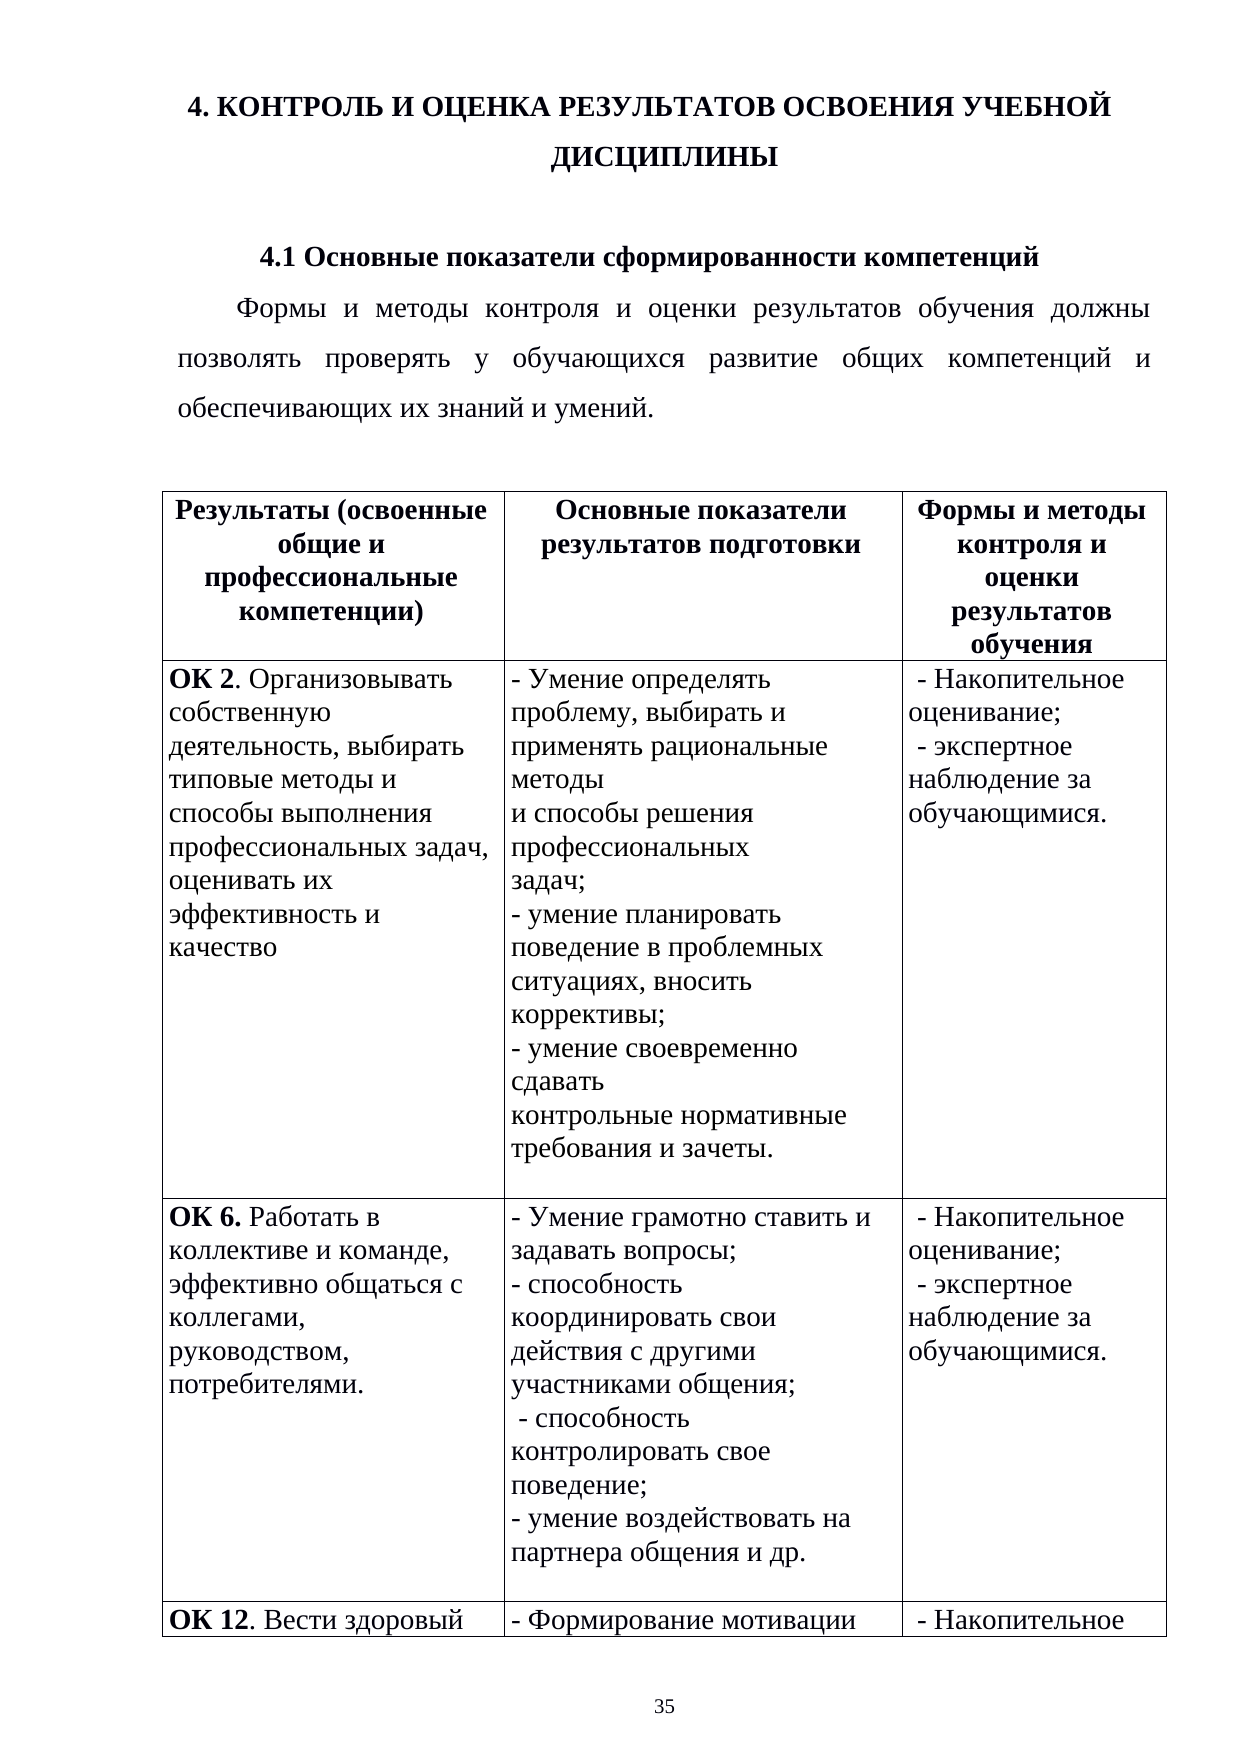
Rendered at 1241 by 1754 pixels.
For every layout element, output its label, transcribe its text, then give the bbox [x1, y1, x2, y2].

table_cell - Умение определять проблему, выбирать и применять рациональные методы и способы решения профессиональных задач; - умение планировать поведение в проблемных ситуациях, вносить коррективы; - умение своевременно сдавать контрольные нормативные требования и зачеты. [505, 661, 902, 1198]
table_header Результаты (освоенные общие и профессиональные компетенции) [163, 492, 504, 660]
table_cell ОК 2. Организовывать собственную деятельность, выбирать типовые методы и способы выполнения профессиональных задач, оценивать их эффективность и качество [163, 661, 504, 1198]
table_cell ОК 12. Вести здоровый [163, 1602, 504, 1636]
table_cell - Накопительное [903, 1602, 1166, 1636]
table_header Формы и методы контроля и оценки результатов обучения [903, 492, 1166, 660]
table_cell - Накопительное оценивание; - экспертное наблюдение за обучающимися. [903, 661, 1166, 1198]
table_cell - Формирование мотивации [505, 1602, 902, 1636]
table_header Основные показатели результатов подготовки [505, 492, 902, 660]
table_cell - Умение грамотно ставить и задавать вопросы; - способность координировать свои действия с другими участниками общения; - способность контролировать свое поведение; - умение воздействовать на партнера общения и др. [505, 1199, 902, 1601]
text 4.1 Основные показатели сформированности компетенций [148, 239, 1152, 273]
table_cell - Накопительное оценивание; - экспертное наблюдение за обучающимися. [903, 1199, 1166, 1601]
table_cell ОК 6. Работать в коллективе и команде, эффективно общаться с коллегами, руководством, потребителями. [163, 1199, 504, 1601]
text 4. Контроль и оценка результатов освоения УЧЕБНОЙ Дисциплины [148, 89, 1152, 172]
text Формы и методы контроля и оценки результатов обучения должны позволять проверять у обучающихся развитие общих компетенций и обеспечивающих их знаний и умений. [177, 290, 1152, 424]
